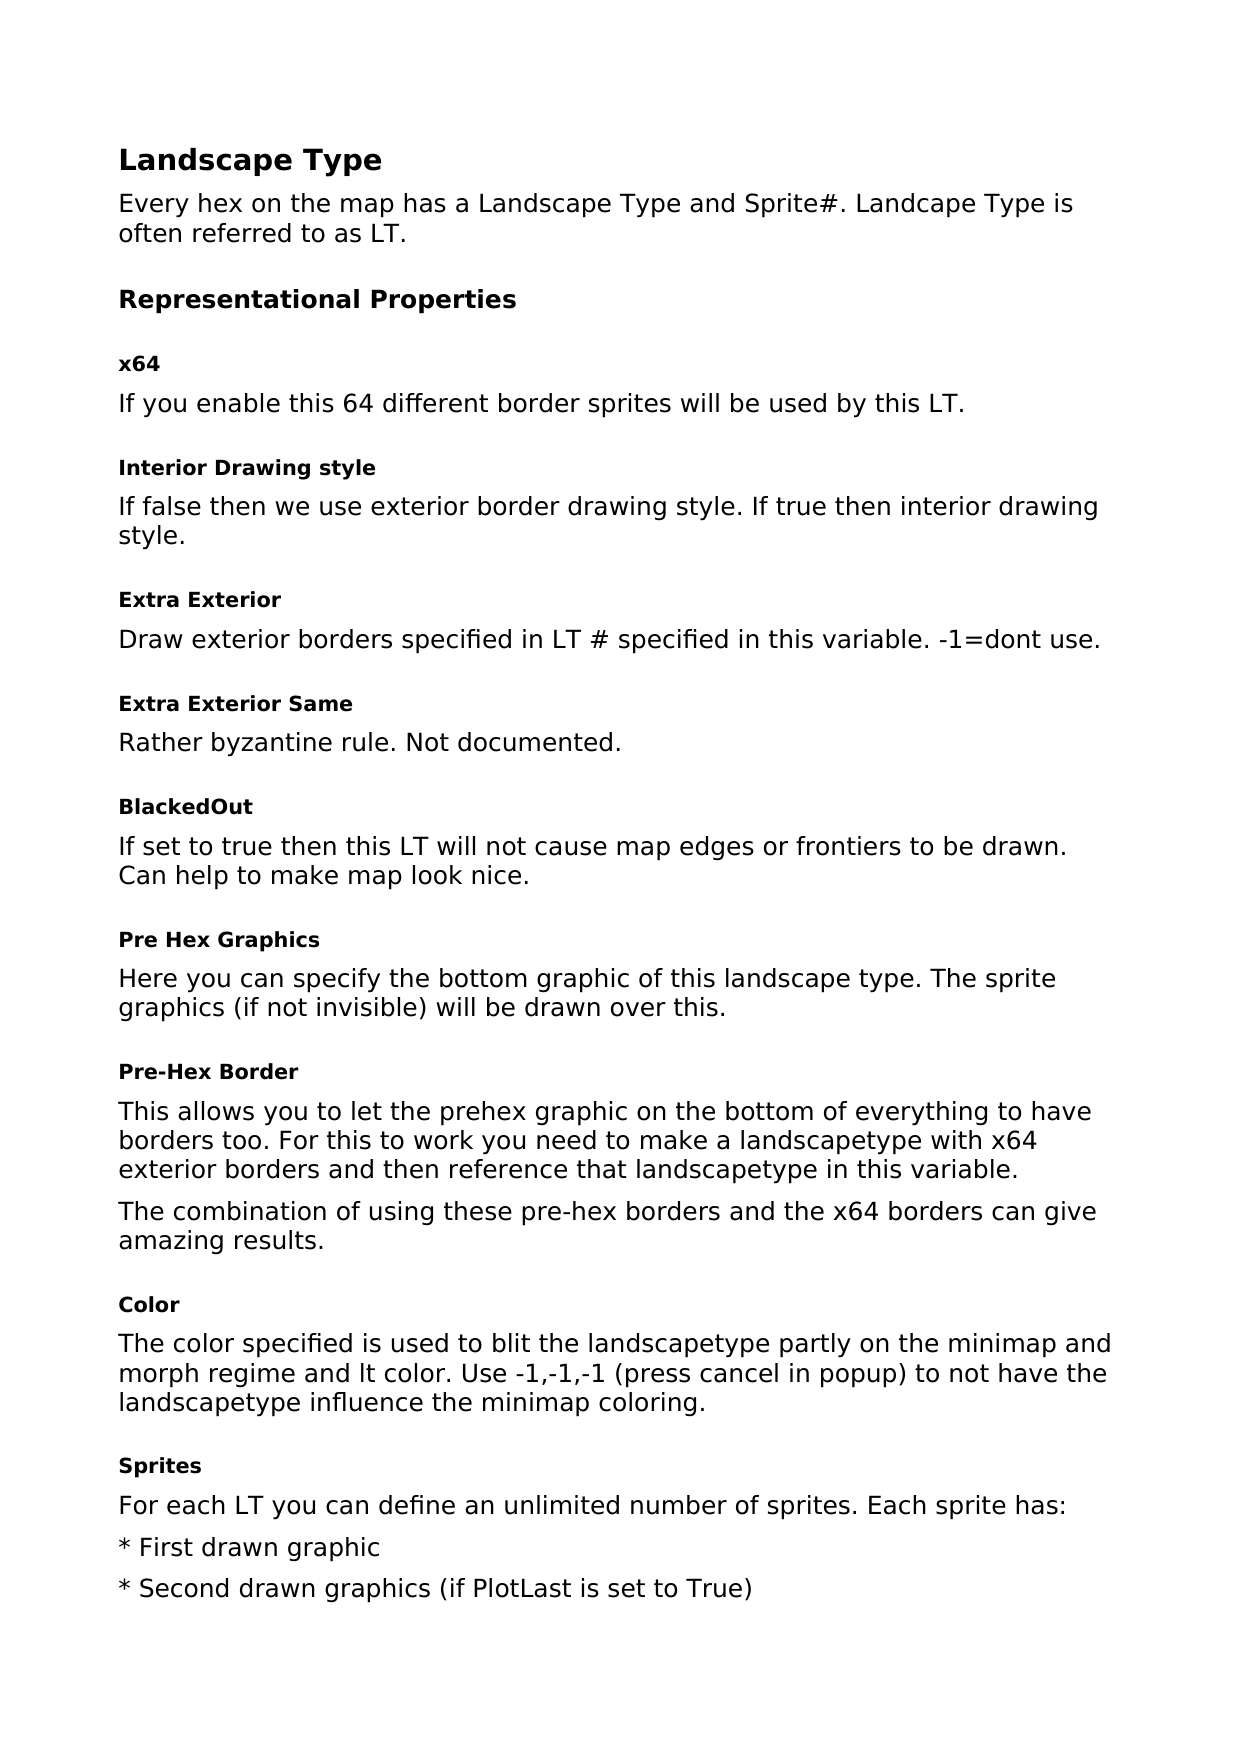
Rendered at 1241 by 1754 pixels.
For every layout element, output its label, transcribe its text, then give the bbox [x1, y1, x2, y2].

text If false then we use exterior border drawing style. If true then interior drawing style. [118, 492, 1122, 551]
subtitle Landscape Type [118, 143, 1122, 177]
subtitle Pre Hex Graphics [118, 928, 1122, 952]
subtitle Representational Properties [118, 285, 1122, 314]
text * First drawn graphic [118, 1533, 1122, 1562]
subtitle Extra Exterior Same [118, 692, 1122, 716]
subtitle BlackedOut [118, 795, 1122, 819]
subtitle Interior Drawing style [118, 456, 1122, 480]
text Rather byzantine rule. Not documented. [118, 728, 1122, 757]
text This allows you to let the prehex graphic on the bottom of everything to have borders too. For this to work you need to make a landscapetype with x64 exterior borders and then reference that landscapetype in this variable. [118, 1097, 1122, 1184]
subtitle Extra Exterior [118, 588, 1122, 612]
subtitle Pre-Hex Border [118, 1060, 1122, 1084]
text For each LT you can define an unlimited number of sprites. Each sprite has: [118, 1491, 1122, 1521]
text The color specified is used to blit the landscapetype partly on the minimap and morph regime and lt color. Use -1,-1,-1 (press cancel in popup) to not have the landscapetype influence the minimap coloring. [118, 1329, 1122, 1417]
subtitle Color [118, 1293, 1122, 1317]
text * Second drawn graphics (if PlotLast is set to True) [118, 1575, 1122, 1604]
subtitle x64 [118, 352, 1122, 376]
text Draw exterior borders specified in LT # specified in this variable. -1=dont use. [118, 625, 1122, 654]
text If you enable this 64 different border sprites will be used by this LT. [118, 389, 1122, 418]
subtitle Sprites [118, 1454, 1122, 1479]
text If set to true then this LT will not cause map edges or frontiers to be drawn. Can help to make map look nice. [118, 832, 1122, 890]
text Every hex on the map has a Landscape Type and Sprite#. Landcape Type is often referred to as LT. [118, 189, 1122, 248]
text The combination of using these pre-hex borders and the x64 borders can give amazing results. [118, 1197, 1122, 1255]
text Here you can specify the bottom graphic of this landscape type. The sprite graphics (if not invisible) will be drawn over this. [118, 964, 1122, 1023]
